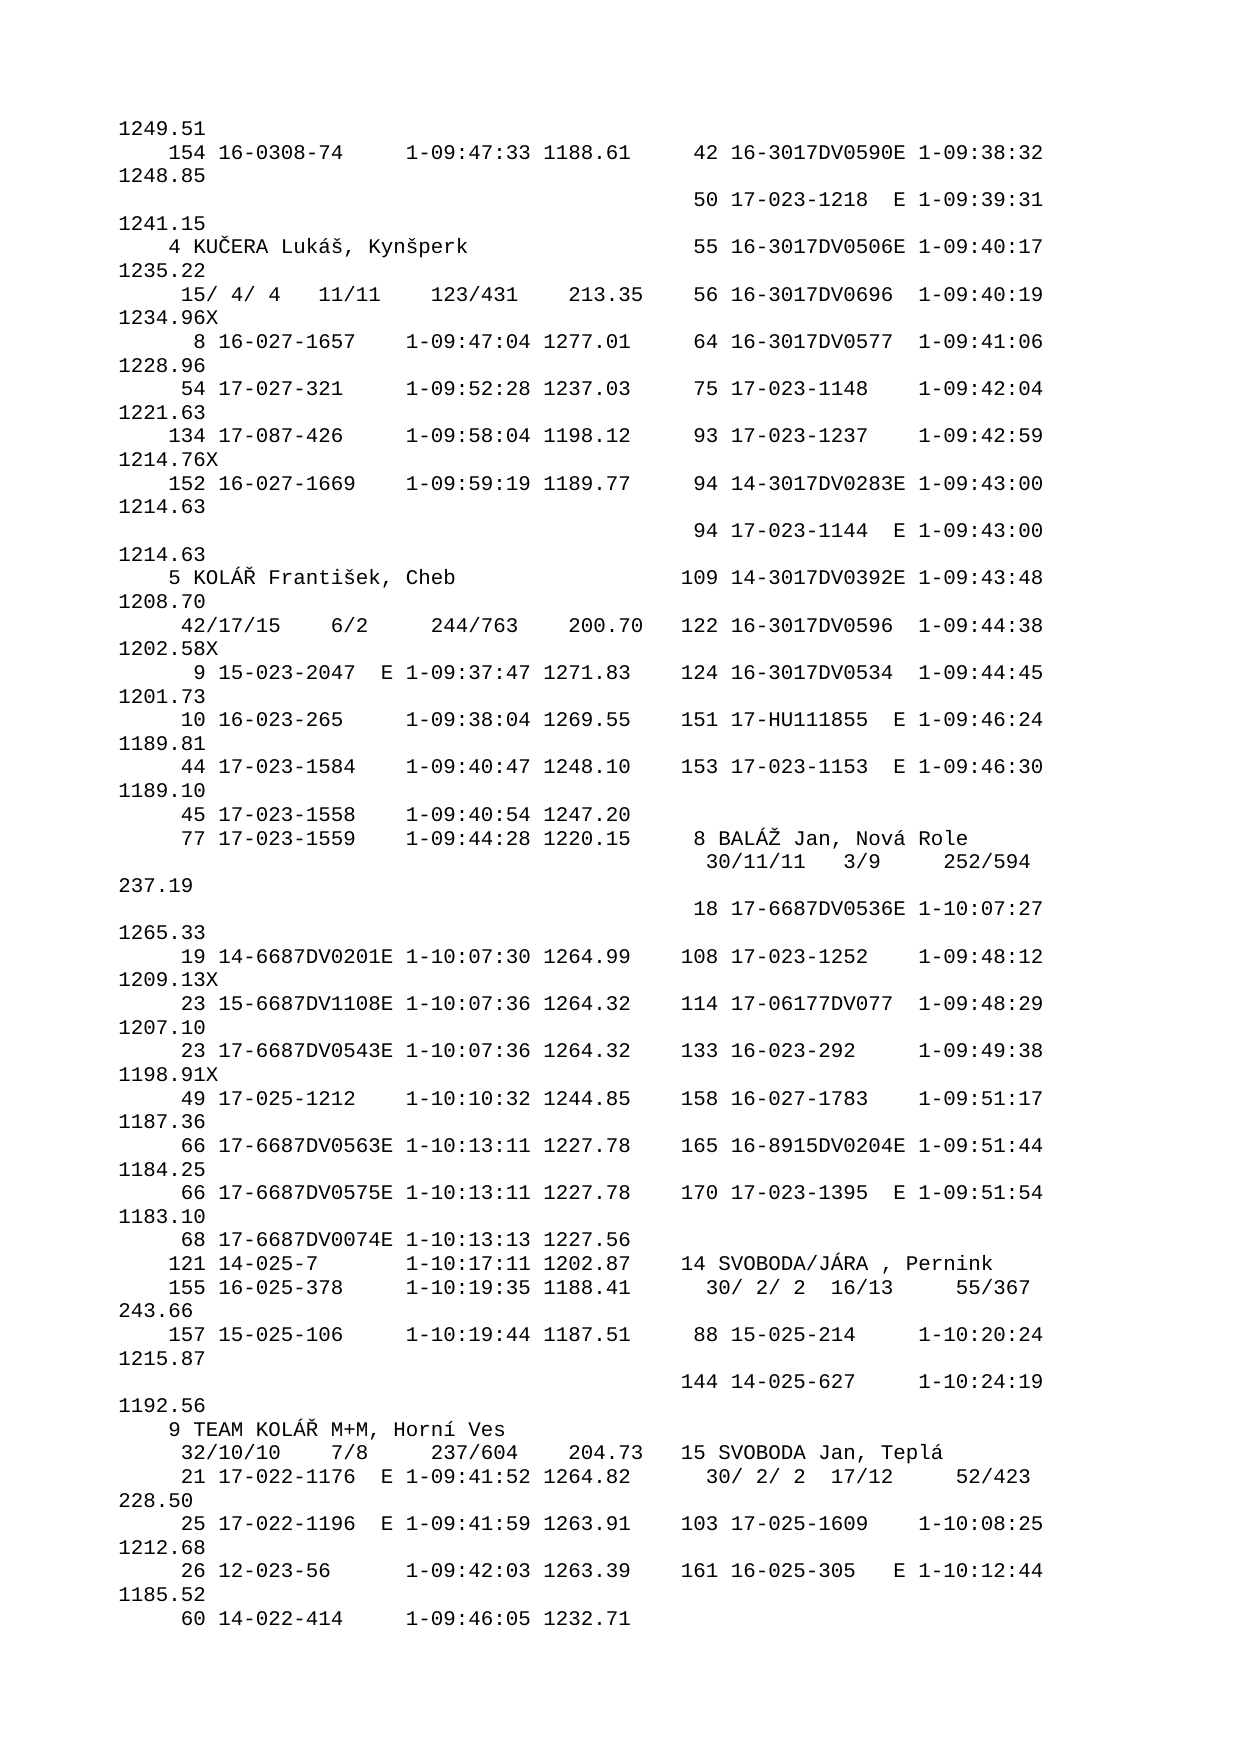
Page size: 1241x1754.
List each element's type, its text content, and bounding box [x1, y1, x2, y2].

text 23 17-6687DV0543E 1-10:07:36 1264.32 133 16-023-292 1-09:49:38 1198.91X [118, 1040, 1122, 1088]
text 144 14-025-627 1-10:24:19 1192.56 [118, 1371, 1122, 1419]
text 44 17-023-1584 1-09:40:47 1248.10 153 17-023-1153 E 1-09:46:30 1189.10 [118, 757, 1122, 804]
text 54 17-027-321 1-09:52:28 1237.03 75 17-023-1148 1-09:42:04 1221.63 [118, 378, 1122, 426]
text 25 17-022-1196 E 1-09:41:59 1263.91 103 17-025-1609 1-10:08:25 1212.68 [118, 1513, 1122, 1561]
text 152 16-027-1669 1-09:59:19 1189.77 94 14-3017DV0283E 1-09:43:00 1214.63 [118, 473, 1122, 520]
text 19 14-6687DV0201E 1-10:07:30 1264.99 108 17-023-1252 1-09:48:12 1209.13X [118, 946, 1122, 993]
text 121 14-025-7 1-10:17:11 1202.87 14 SVOBODA/JÁRA , Pernink [118, 1253, 1122, 1277]
text 1249.51 [118, 118, 1122, 142]
text 9 TEAM KOLÁŘ M+M, Horní Ves [118, 1419, 1122, 1442]
text 9 15-023-2047 E 1-09:37:47 1271.83 124 16-3017DV0534 1-09:44:45 1201.73 [118, 662, 1122, 709]
text 68 17-6687DV0074E 1-10:13:13 1227.56 [118, 1229, 1122, 1253]
text 8 16-027-1657 1-09:47:04 1277.01 64 16-3017DV0577 1-09:41:06 1228.96 [118, 331, 1122, 378]
text 134 17-087-426 1-09:58:04 1198.12 93 17-023-1237 1-09:42:59 1214.76X [118, 426, 1122, 473]
text 30/11/11 3/9 252/594 237.19 [118, 851, 1122, 898]
text 23 15-6687DV1108E 1-10:07:36 1264.32 114 17-06177DV077 1-09:48:29 1207.10 [118, 993, 1122, 1040]
text 32/10/10 7/8 237/604 204.73 15 SVOBODA Jan, Teplá [118, 1442, 1122, 1466]
text 21 17-022-1176 E 1-09:41:52 1264.82 30/ 2/ 2 17/12 52/423 228.50 [118, 1466, 1122, 1513]
text 18 17-6687DV0536E 1-10:07:27 1265.33 [118, 898, 1122, 946]
text 77 17-023-1559 1-09:44:28 1220.15 8 BALÁŽ Jan, Nová Role [118, 827, 1122, 851]
text 60 14-022-414 1-09:46:05 1232.71 [118, 1608, 1122, 1631]
text 94 17-023-1144 E 1-09:43:00 1214.63 [118, 520, 1122, 567]
text 15/ 4/ 4 11/11 123/431 213.35 56 16-3017DV0696 1-09:40:19 1234.96X [118, 284, 1122, 331]
text 66 17-6687DV0575E 1-10:13:11 1227.78 170 17-023-1395 E 1-09:51:54 1183.10 [118, 1182, 1122, 1229]
text 50 17-023-1218 E 1-09:39:31 1241.15 [118, 189, 1122, 236]
text 155 16-025-378 1-10:19:35 1188.41 30/ 2/ 2 16/13 55/367 243.66 [118, 1277, 1122, 1324]
text 4 KUČERA Lukáš, Kynšperk 55 16-3017DV0506E 1-09:40:17 1235.22 [118, 236, 1122, 284]
text 66 17-6687DV0563E 1-10:13:11 1227.78 165 16-8915DV0204E 1-09:51:44 1184.25 [118, 1135, 1122, 1182]
text 42/17/15 6/2 244/763 200.70 122 16-3017DV0596 1-09:44:38 1202.58X [118, 615, 1122, 662]
text 5 KOLÁŘ František, Cheb 109 14-3017DV0392E 1-09:43:48 1208.70 [118, 567, 1122, 615]
text 26 12-023-56 1-09:42:03 1263.39 161 16-025-305 E 1-10:12:44 1185.52 [118, 1561, 1122, 1608]
text 45 17-023-1558 1-09:40:54 1247.20 [118, 804, 1122, 827]
text 49 17-025-1212 1-10:10:32 1244.85 158 16-027-1783 1-09:51:17 1187.36 [118, 1088, 1122, 1135]
text 154 16-0308-74 1-09:47:33 1188.61 42 16-3017DV0590E 1-09:38:32 1248.85 [118, 142, 1122, 189]
text 10 16-023-265 1-09:38:04 1269.55 151 17-HU111855 E 1-09:46:24 1189.81 [118, 709, 1122, 757]
text 157 15-025-106 1-10:19:44 1187.51 88 15-025-214 1-10:20:24 1215.87 [118, 1324, 1122, 1371]
